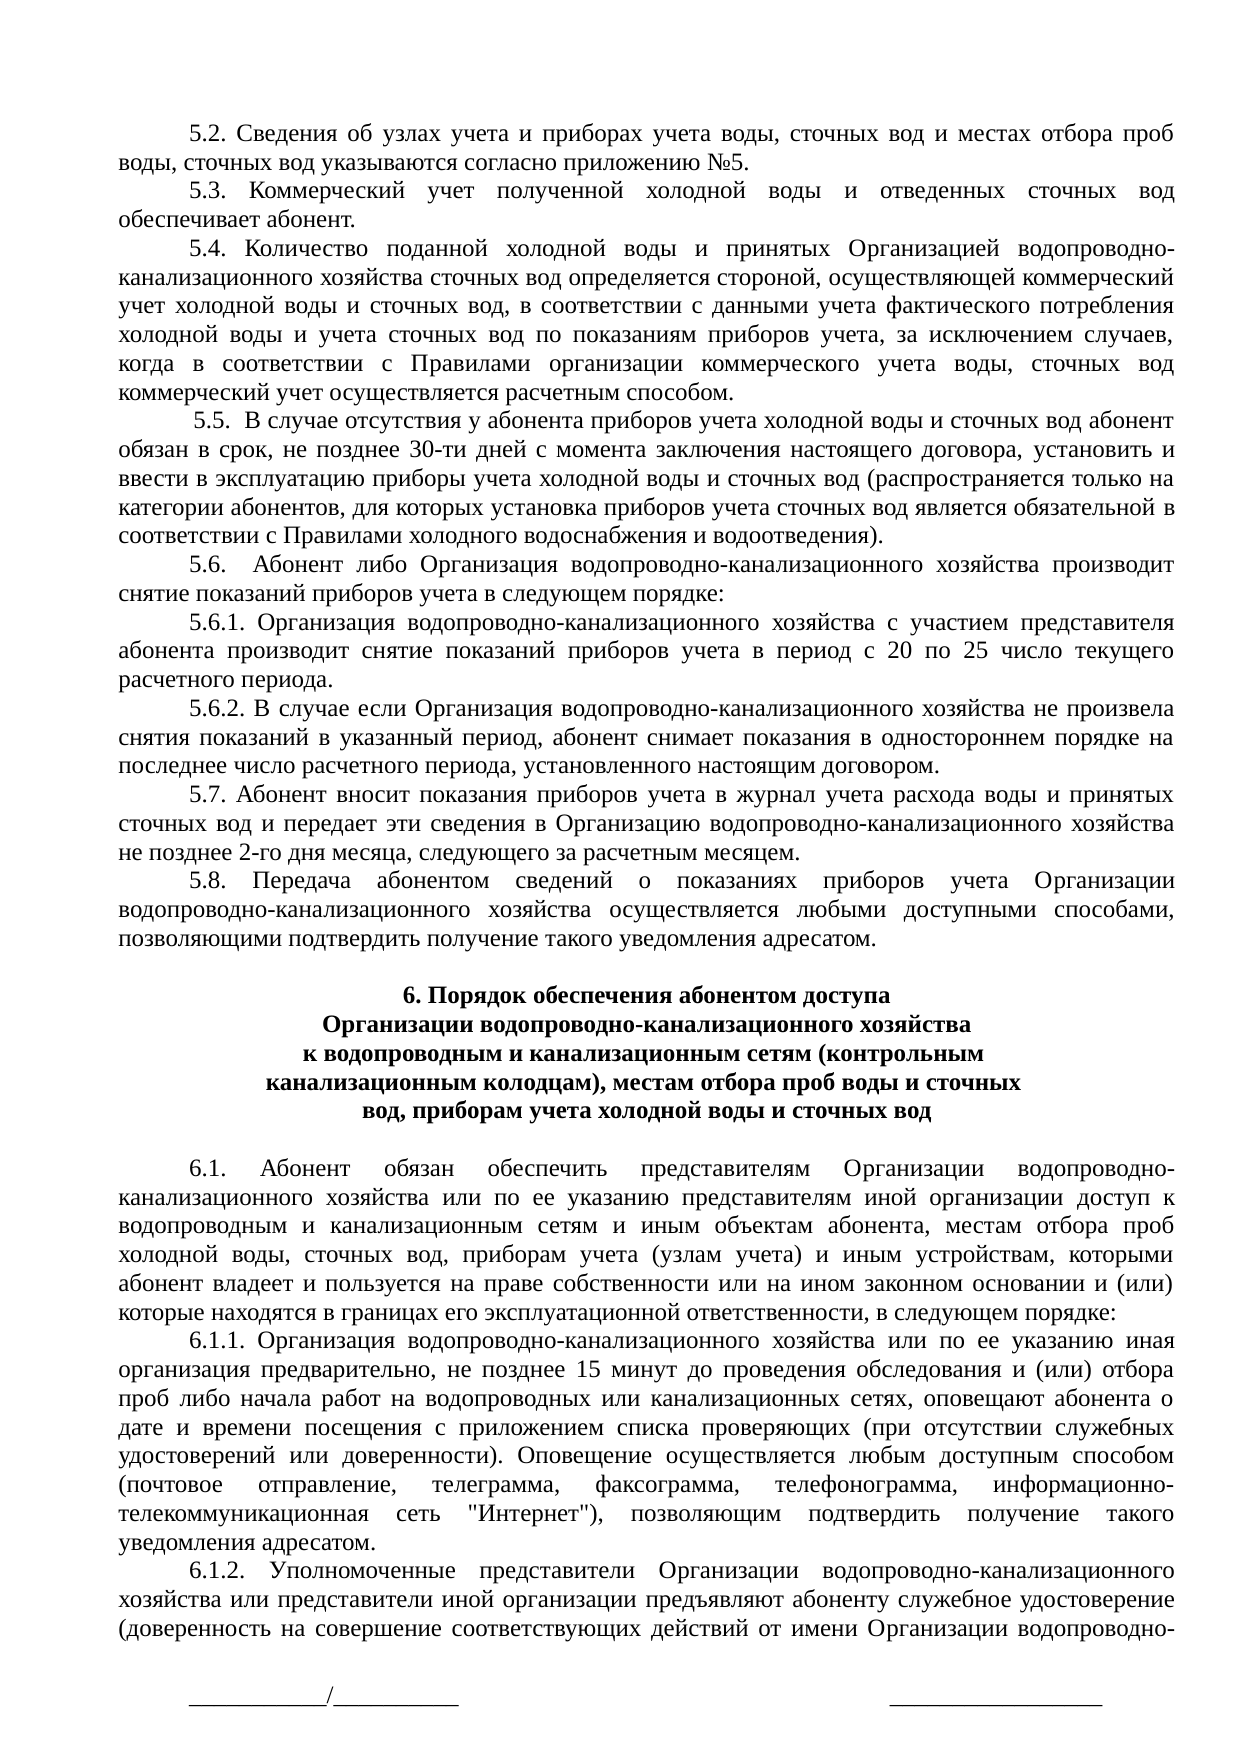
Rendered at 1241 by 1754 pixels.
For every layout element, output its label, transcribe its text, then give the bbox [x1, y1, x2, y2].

text 6.1.2. Уполномоченные представители Организации водопроводно-канализационного хозяйства или представители иной организации предъявляют абоненту служебное удостоверение (доверенность на совершение соответствующих действий от имени Организации водопроводно- [118, 1556, 1175, 1642]
text вод, приборам учета холодной воды и сточных вод [118, 1096, 1175, 1124]
text 6.1. Абонент обязан обеспечить представителям Организации водопроводно-канализационного хозяйства или по ее указанию представителям иной организации доступ к водопроводным и канализационным сетям и иным объектам абонента, местам отбора проб холодной воды, сточных вод, приборам учета (узлам учета) и иным устройствам, которыми абонент владеет и пользуется на праве собственности или на ином законном основании и (или) которые находятся в границах его эксплуатационной ответственности, в следующем порядке: [118, 1153, 1175, 1326]
text 5.6.1. Организация водопроводно-канализационного хозяйства с участием представителя абонента производит снятие показаний приборов учета в период с 20 по 25 число текущего расчетного периода. [118, 607, 1175, 693]
text 5.5. В случае отсутствия у абонента приборов учета холодной воды и сточных вод абонент обязан в срок, не позднее 30-ти дней с момента заключения настоящего договора, установить и ввести в эксплуатацию приборы учета холодной воды и сточных вод (распространяется только на категории абонентов, для которых установка приборов учета сточных вод является обязательной в соответствии с Правилами холодного водоснабжения и водоотведения). [118, 406, 1175, 549]
text 5.7. Абонент вносит показания приборов учета в журнал учета расхода воды и принятых сточных вод и передает эти сведения в Организацию водопроводно-канализационного хозяйства не позднее 2-го дня месяца, следующего за расчетным месяцем. [118, 779, 1175, 866]
text 5.6. Абонент либо Организация водопроводно-канализационного хозяйства производит снятие показаний приборов учета в следующем порядке: [118, 549, 1175, 607]
text 6. Порядок обеспечения абонентом доступа [118, 981, 1175, 1009]
text 6.1.1. Организация водопроводно-канализационного хозяйства или по ее указанию иная организация предварительно, не позднее 15 минут до проведения обследования и (или) отбора проб либо начала работ на водопроводных или канализационных сетях, оповещают абонента о дате и времени посещения с приложением списка проверяющих (при отсутствии служебных удостоверений или доверенности). Оповещение осуществляется любым доступным способом (почтовое отправление, телеграмма, факсограмма, телефонограмма, информационно-телекоммуникационная сеть "Интернет"), позволяющим подтвердить получение такого уведомления адресатом. [118, 1326, 1175, 1556]
text к водопроводным и канализационным сетям (контрольным [118, 1038, 1175, 1067]
text 5.4. Количество поданной холодной воды и принятых Организацией водопроводно-канализационного хозяйства сточных вод определяется стороной, осуществляющей коммерческий учет холодной воды и сточных вод, в соответствии с данными учета фактического потребления холодной воды и учета сточных вод по показаниям приборов учета, за исключением случаев, когда в соответствии с Правилами организации коммерческого учета воды, сточных вод коммерческий учет осуществляется расчетным способом. [118, 233, 1175, 406]
text канализационным колодцам), местам отбора проб воды и сточных [118, 1067, 1175, 1096]
text 5.6.2. В случае если Организация водопроводно-канализационного хозяйства не произвела снятия показаний в указанный период, абонент снимает показания в одностороннем порядке на последнее число расчетного периода, установленного настоящим договором. [118, 693, 1175, 779]
text Организации водопроводно-канализационного хозяйства [118, 1009, 1175, 1038]
text 5.8. Передача абонентом сведений о показаниях приборов учета Организации водопроводно-канализационного хозяйства осуществляется любыми доступными способами, позволяющими подтвердить получение такого уведомления адресатом. [118, 866, 1175, 952]
text 5.2. Сведения об узлах учета и приборах учета воды, сточных вод и местах отбора проб воды, сточных вод указываются согласно приложению №5. [118, 118, 1175, 176]
text 5.3. Коммерческий учет полученной холодной воды и отведенных сточных вод обеспечивает абонент. [118, 176, 1175, 233]
